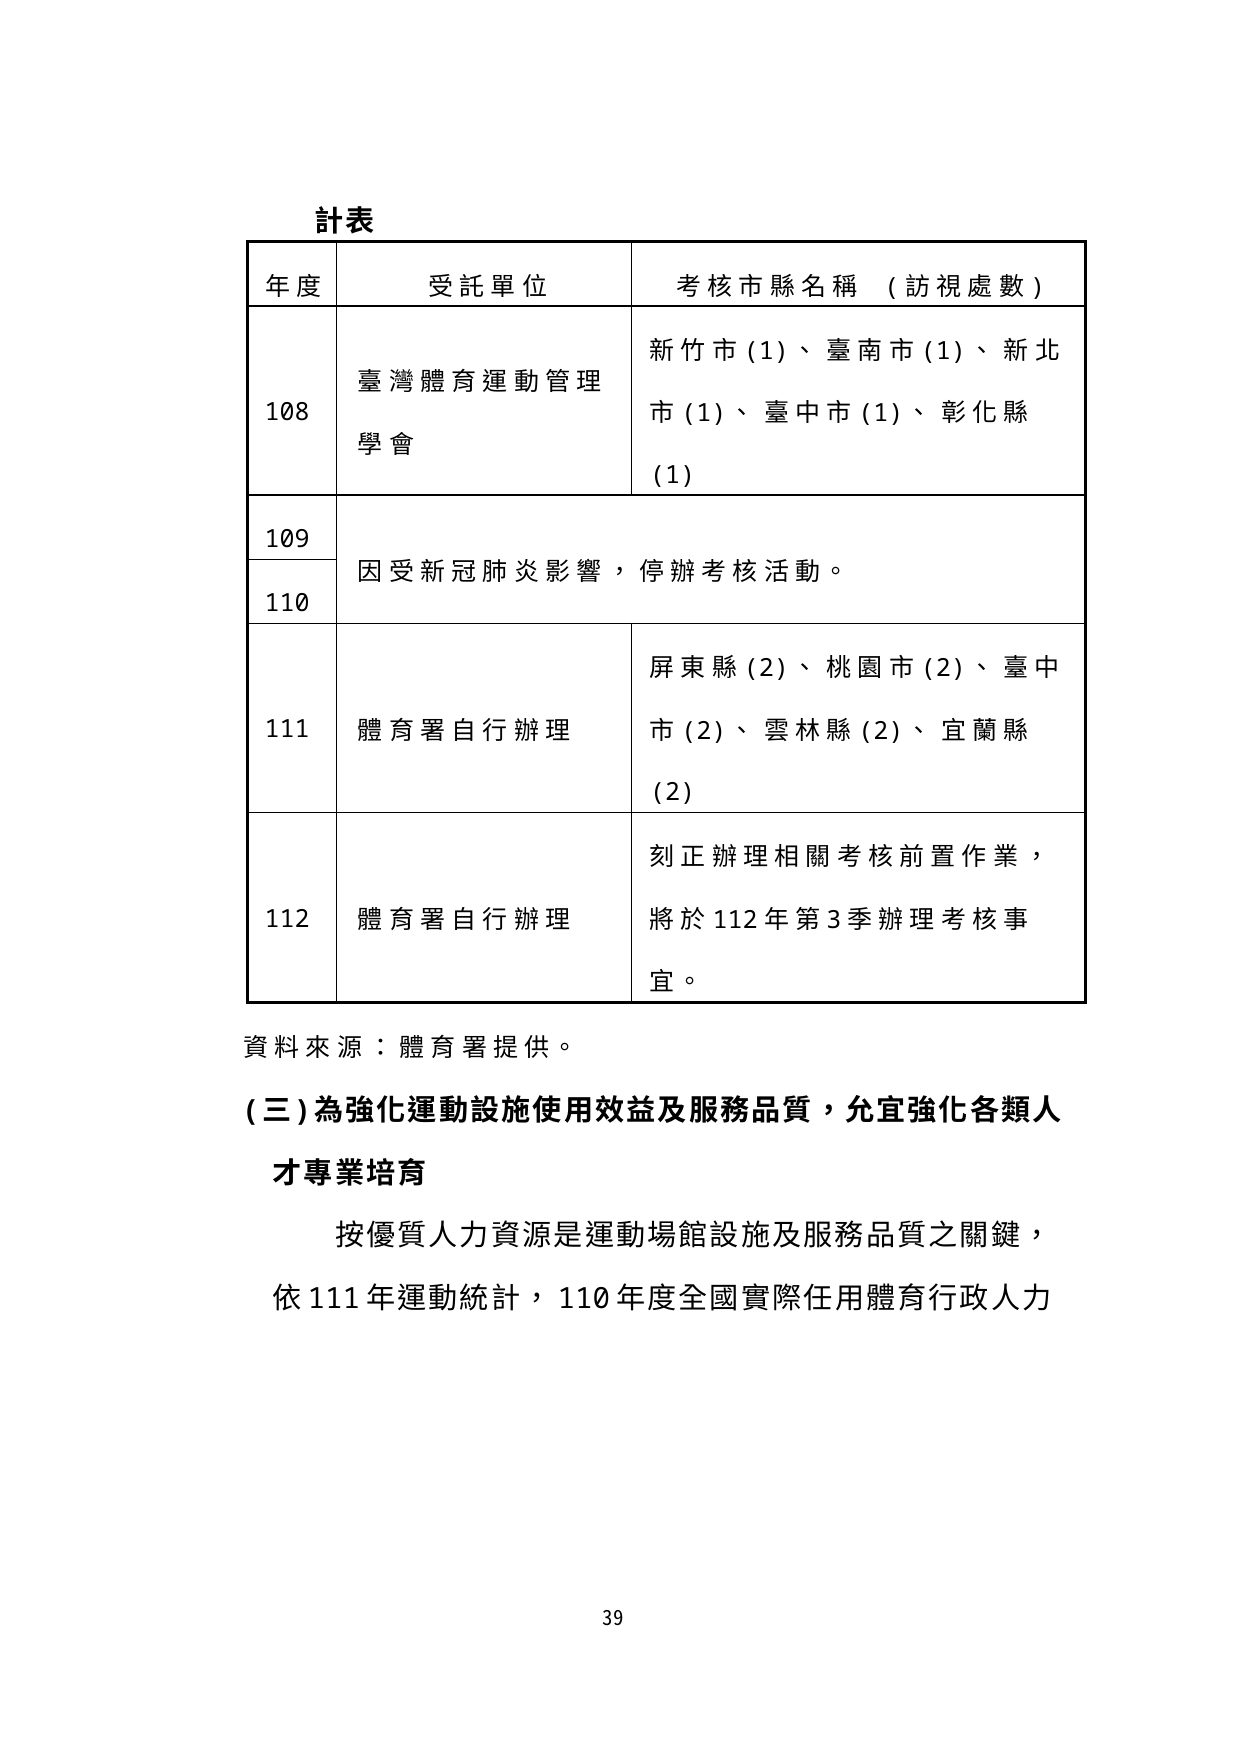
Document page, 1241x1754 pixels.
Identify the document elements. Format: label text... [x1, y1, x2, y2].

table_header 考核市縣名稱 (訪視處數) [632, 243, 1084, 305]
text (三)為強化運動設施使用效益及服務品質，允宜強化各類人才專業培育 [236, 1066, 1063, 1191]
table_cell 臺灣體育運動管理學會 [337, 307, 631, 494]
table_cell 111 [249, 624, 336, 812]
table_cell 體育署自行辦理 [337, 813, 631, 1001]
table_cell 110 [249, 560, 336, 622]
table_cell 因受新冠肺炎影響，停辦考核活動。 [337, 496, 1084, 622]
table_cell 刻正辦理相關考核前置作業，將於112年第3季辦理考核事宜。 [632, 813, 1084, 1001]
table_cell 體育署自行辦理 [337, 624, 631, 812]
text 按優質人力資源是運動場館設施及服務品質之關鍵，依111年運動統計，110年度全國實際任用體育行政人力合計1,660人。為提升運動場館各類人才專業，修訂版運動白皮書將辦理運場館人員專業知能培訓及在職訓練列為發展策略，由106年至112年3月底辦理運動設施經營管理研習觀之(詳表3-12)運動設施維護管理研習除106年曾辦理外，107至112皆未辦理，運動設施規劃與設計研習及運動設施營運管理研習則介於0至2場或採線上研習，且各項研習年度參與總人次皆未達200人次，允宜強化各類人才專業培育。 [266, 1191, 1063, 1316]
text 計表 [236, 177, 1063, 240]
table_header 年度 [249, 243, 336, 305]
table_header 受託單位 [337, 243, 631, 305]
table_cell 新竹市(1)、臺南市(1)、新北市(1)、臺中市(1)、彰化縣(1) [632, 307, 1084, 494]
table_cell 112 [249, 813, 336, 1001]
table_cell 109 [249, 496, 336, 558]
text 資料來源：體育署提供。 [237, 1004, 1063, 1066]
table_cell 屏東縣(2)、桃園市(2)、臺中市(2)、雲林縣(2)、宜蘭縣(2) [632, 624, 1084, 812]
table_cell 108 [249, 307, 336, 494]
